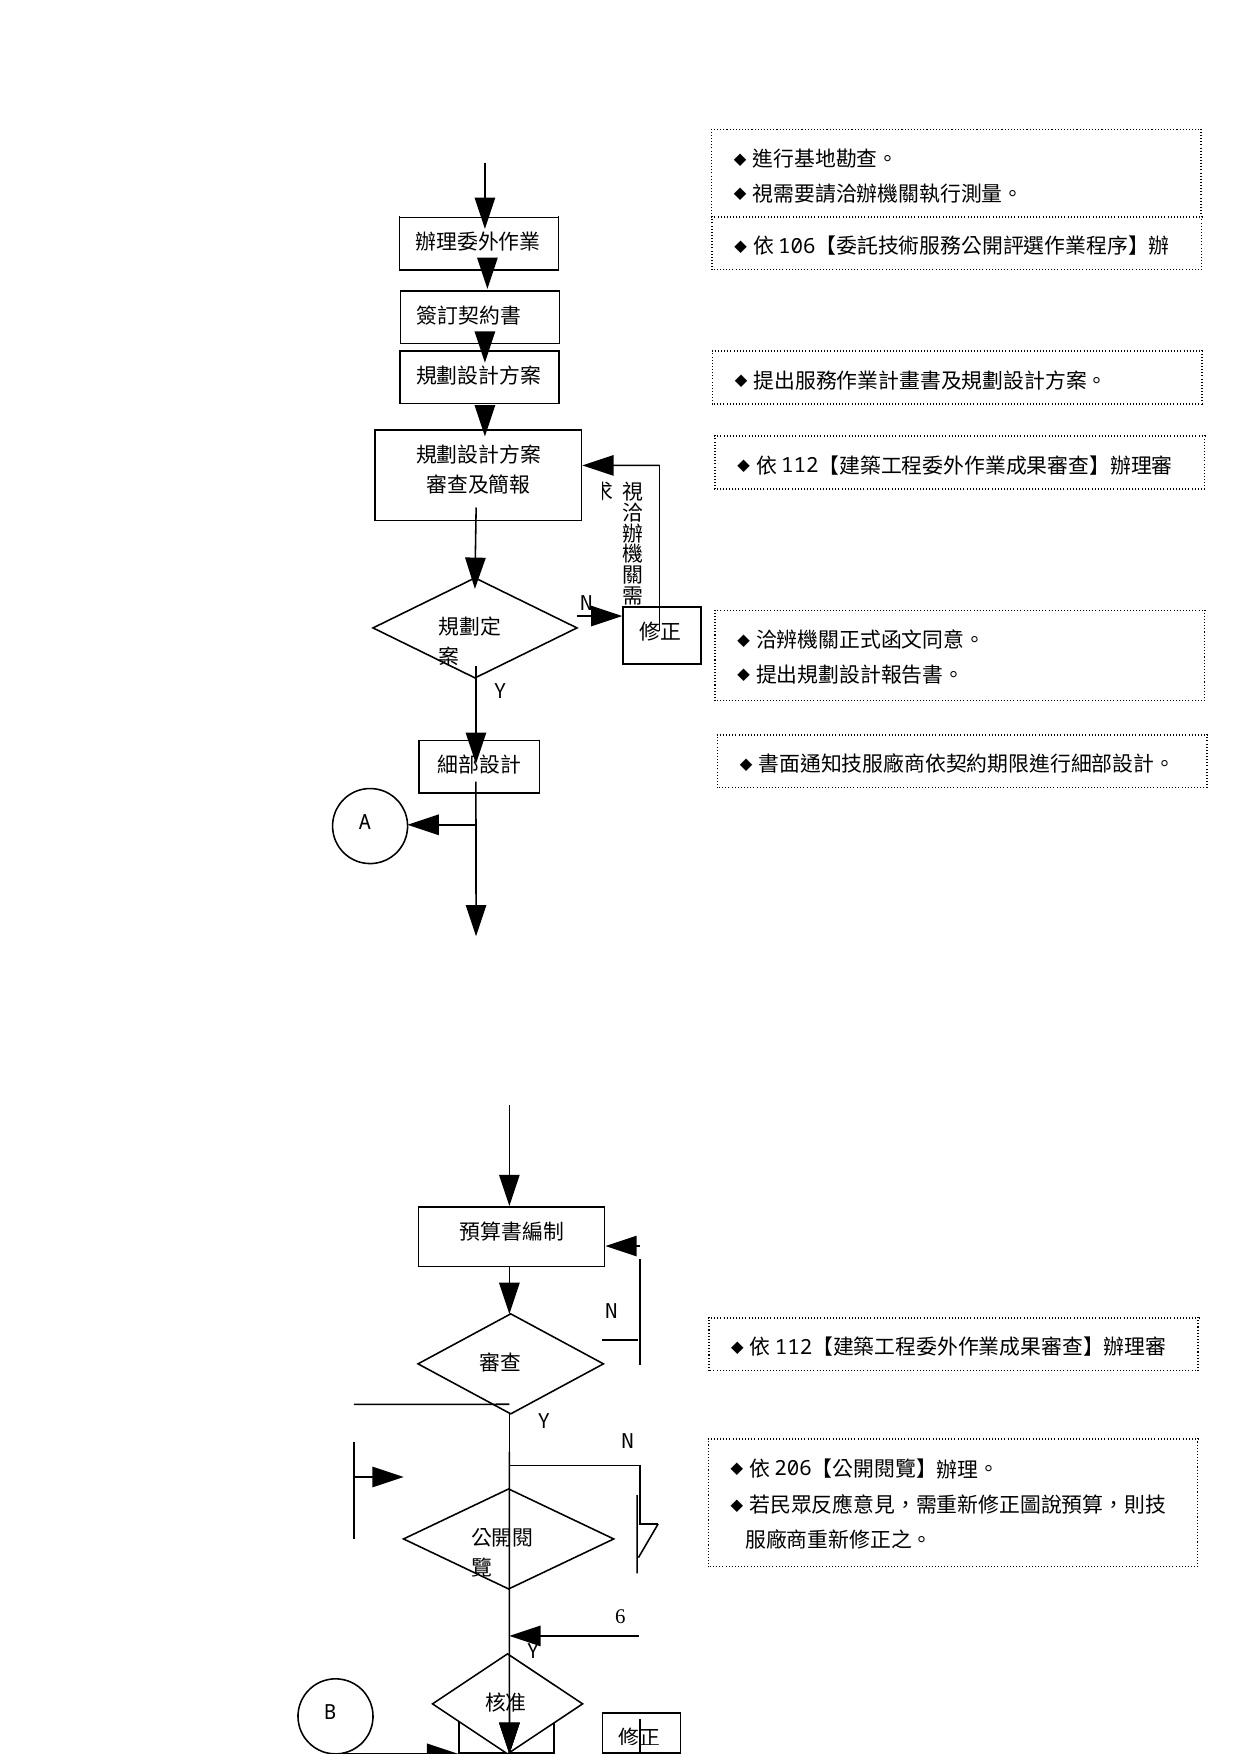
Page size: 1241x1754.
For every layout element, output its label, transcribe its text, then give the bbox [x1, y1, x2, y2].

text ◆提出規劃設計報告書。 [731, 653, 1189, 688]
text 細部設計 [435, 749, 524, 779]
text 修正 [639, 615, 685, 646]
text ◆書面通知技服廠商依契約期限進行細部設計。 [733, 743, 1191, 778]
text Y [537, 1406, 548, 1435]
text ◆依206【公開閱覽】辦理。 [724, 1447, 1182, 1484]
text N [621, 1426, 632, 1455]
text ◆提出服務作業計畫書及規劃設計方案。 [728, 359, 1186, 394]
text 規劃設計方案 [416, 359, 543, 389]
text ◆依112【建築工程委外作業成果審查】辦理審查。 [724, 1326, 1182, 1362]
text ◆洽辨機關正式函文同意。 [731, 619, 1189, 653]
text N [605, 1296, 616, 1325]
text ◆依106【委託技術服務公開評選作業程序】辦理。 [728, 225, 1186, 261]
text 修正 [618, 1721, 639, 1745]
text ◆進行基地勘查。 [727, 138, 1185, 172]
text ◆視需要請洽辦機關執行測量。 [727, 172, 1185, 207]
text N [580, 588, 591, 615]
text 視洽辦機關需求 [602, 481, 648, 616]
text 簽訂契約書 [416, 299, 543, 329]
text Y [493, 676, 504, 704]
text 預算書編制 [434, 1215, 589, 1245]
text 審查及簡報 [391, 468, 566, 498]
text Y [527, 1636, 537, 1650]
text 修正 [641, 1731, 649, 1744]
text ◆若民眾反應意見，需重新修正圖說預算，則技服廠商重新修正之。 [724, 1484, 1182, 1553]
text 修正 [641, 1721, 665, 1745]
text 辦理委外作業 [415, 226, 542, 256]
text 規劃設計方案 [391, 438, 566, 468]
text ◆依112【建築工程委外作業成果審查】辦理審查。 [731, 444, 1189, 480]
text Y [527, 1645, 537, 1664]
